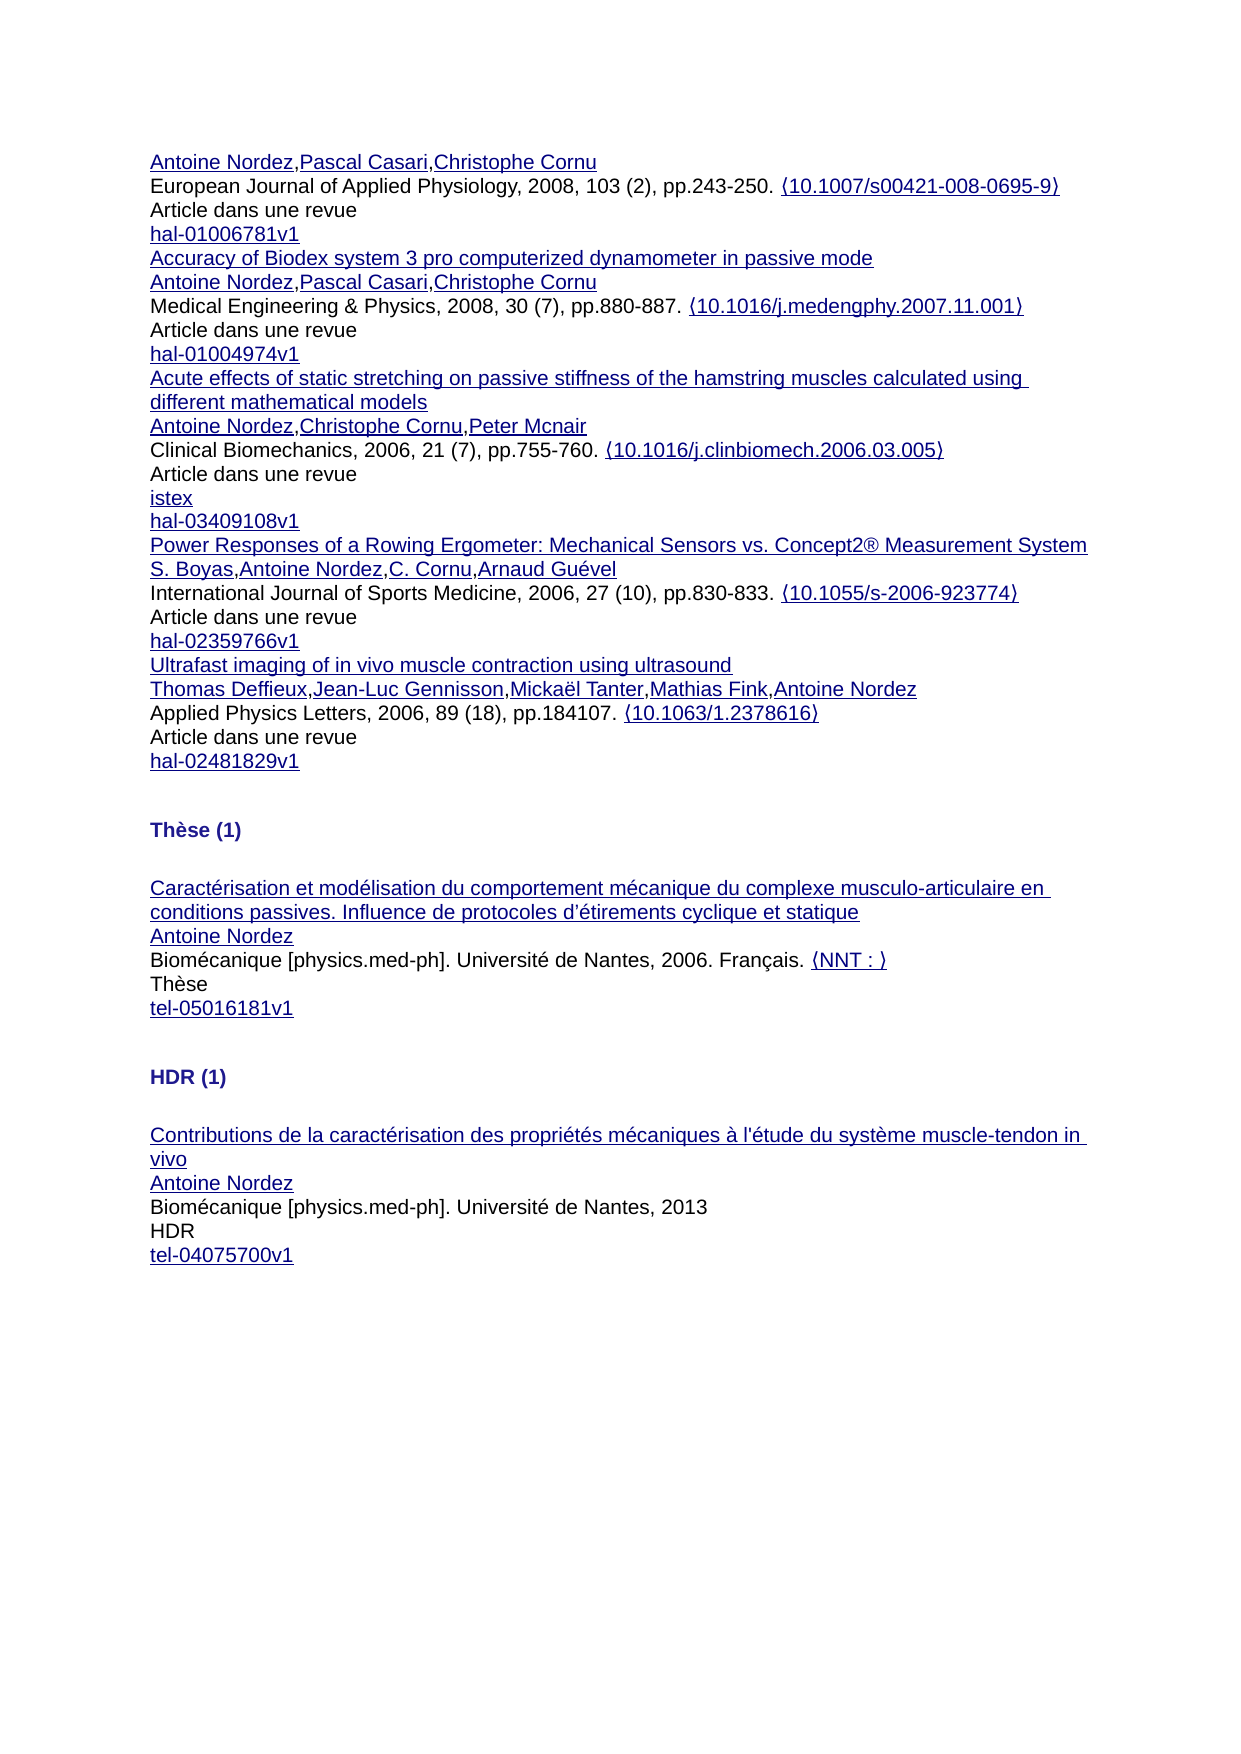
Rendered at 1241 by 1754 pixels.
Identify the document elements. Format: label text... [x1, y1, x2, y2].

subtitle HDR (1) [150, 1064, 1090, 1088]
subtitle Thèse (1) [150, 818, 1090, 842]
table_header Caractérisation et modélisation du comportement mécanique du complexe musculo-articulaire en conditions passives. Influence de protocoles d’étirements cyclique et statique Antoine Nordez Biomécanique [physics.med-ph]. Université de Nantes, 2006. Français. ⟨NNT : ⟩ Thèse tel-05016181v1 [150, 876, 1090, 1020]
table_cell Ultrafast imaging of in vivo muscle contraction using ultrasound Thomas Deffieux,Jean-Luc Gennisson,Mickaël Tanter,Mathias Fink,Antoine Nordez Applied Physics Letters, 2006, 89 (18), pp.184107. ⟨10.1063/1.2378616⟩ Article dans une revue hal-02481829v1 [150, 653, 1090, 773]
table_cell Power Responses of a Rowing Ergometer: Mechanical Sensors vs. Concept2® Measurement System S. Boyas,Antoine Nordez,C. Cornu,Arnaud Guével International Journal of Sports Medicine, 2006, 27 (10), pp.830-833. ⟨10.1055/s-2006-923774⟩ Article dans une revue hal-02359766v1 [150, 533, 1090, 653]
table_cell Accuracy of Biodex system 3 pro computerized dynamometer in passive mode Antoine Nordez,Pascal Casari,Christophe Cornu Medical Engineering & Physics, 2008, 30 (7), pp.880-887. ⟨10.1016/j.medengphy.2007.11.001⟩ Article dans une revue hal-01004974v1 [150, 246, 1090, 366]
table_cell Antoine Nordez,Pascal Casari,Christophe Cornu European Journal of Applied Physiology, 2008, 103 (2), pp.243-250. ⟨10.1007/s00421-008-0695-9⟩ Article dans une revue hal-01006781v1 [150, 150, 1090, 246]
table_header Contributions de la caractérisation des propriétés mécaniques à l'étude du système muscle-tendon in vivo Antoine Nordez Biomécanique [physics.med-ph]. Université de Nantes, 2013 HDR tel-04075700v1 [150, 1123, 1090, 1267]
table_cell Acute effects of static stretching on passive stiffness of the hamstring muscles calculated using different mathematical models Antoine Nordez,Christophe Cornu,Peter Mcnair Clinical Biomechanics, 2006, 21 (7), pp.755-760. ⟨10.1016/j.clinbiomech.2006.03.005⟩ Article dans une revue istex hal-03409108v1 [150, 366, 1090, 533]
